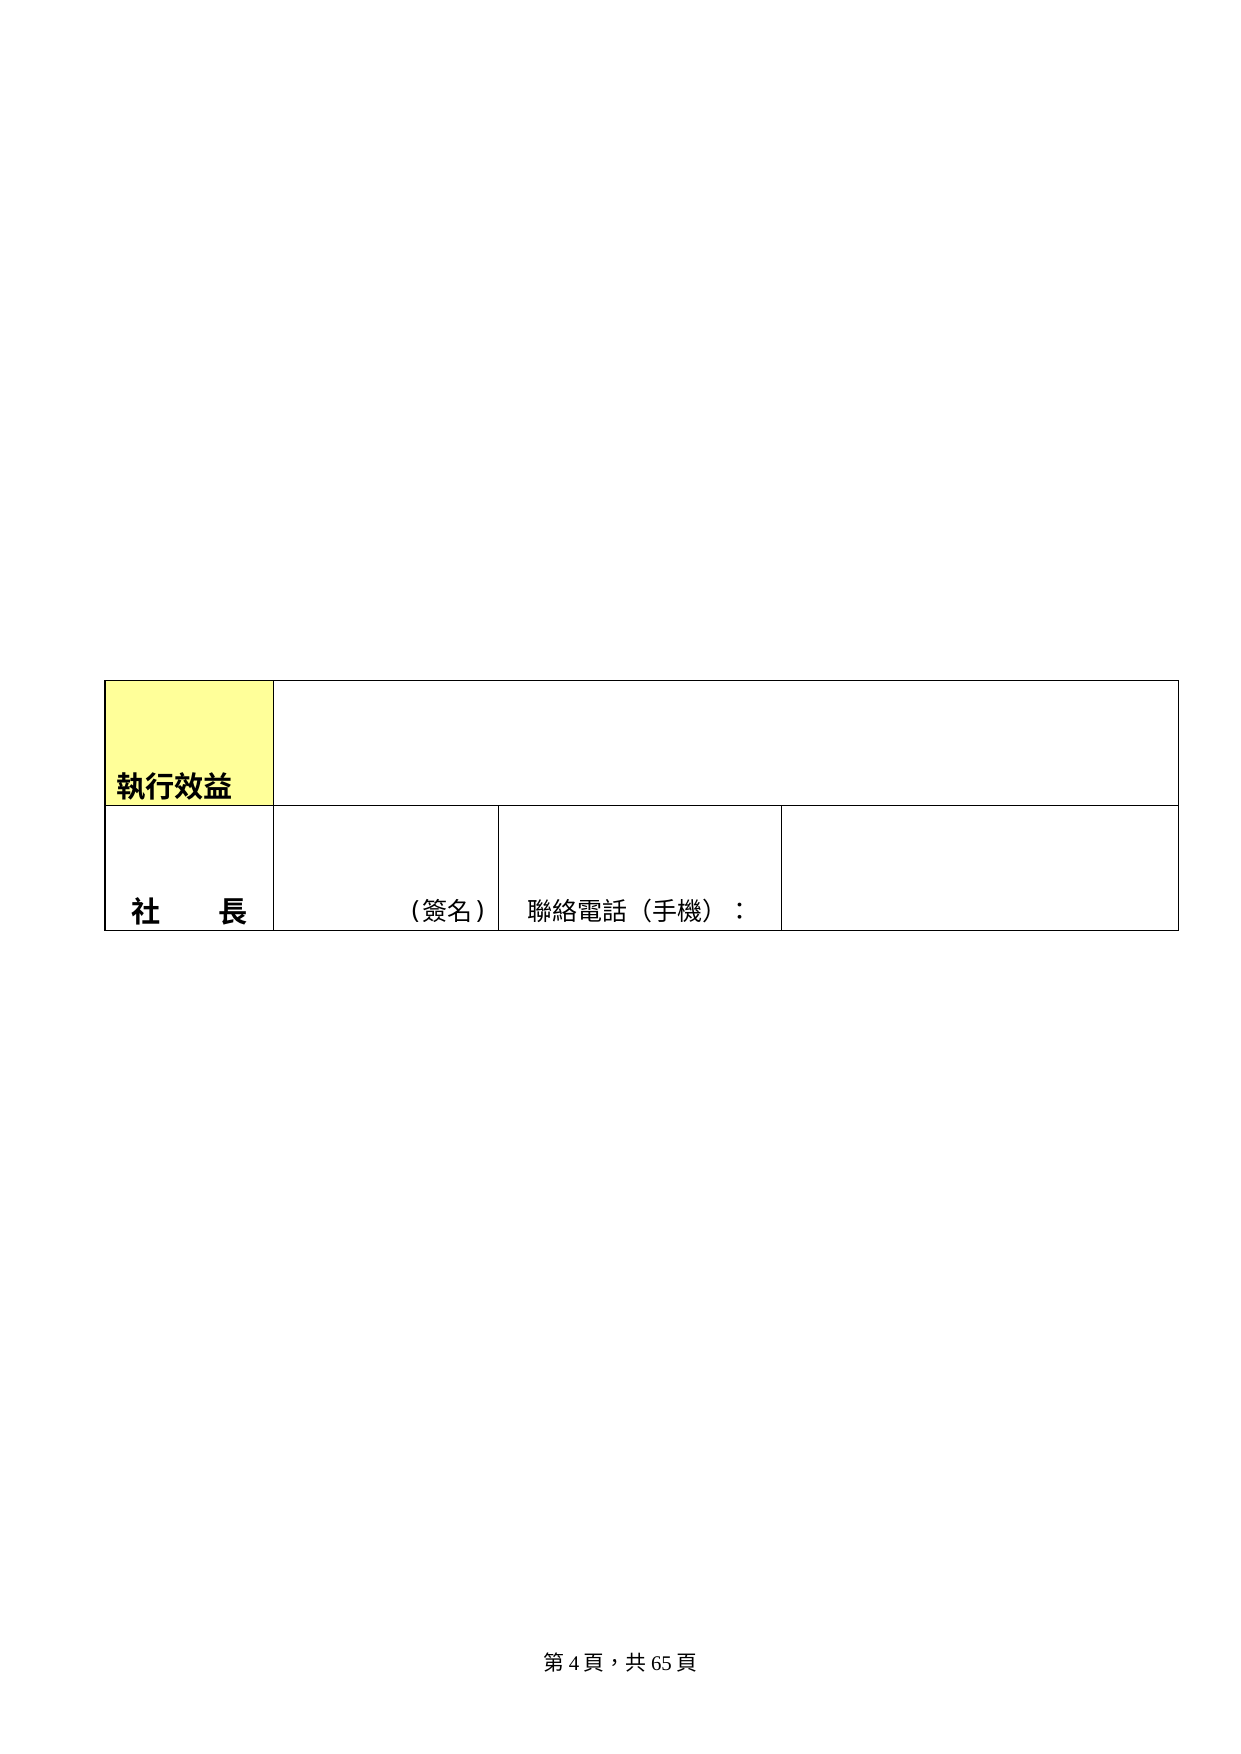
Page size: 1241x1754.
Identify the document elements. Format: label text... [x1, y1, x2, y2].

table_cell 執行效益 [106, 681, 273, 805]
table_cell [782, 806, 1178, 930]
table_cell [274, 681, 1178, 805]
table_cell 聯絡電話（手機）： [499, 806, 781, 930]
table_cell 社 長 [106, 806, 273, 930]
table_cell (簽名) [274, 806, 498, 930]
